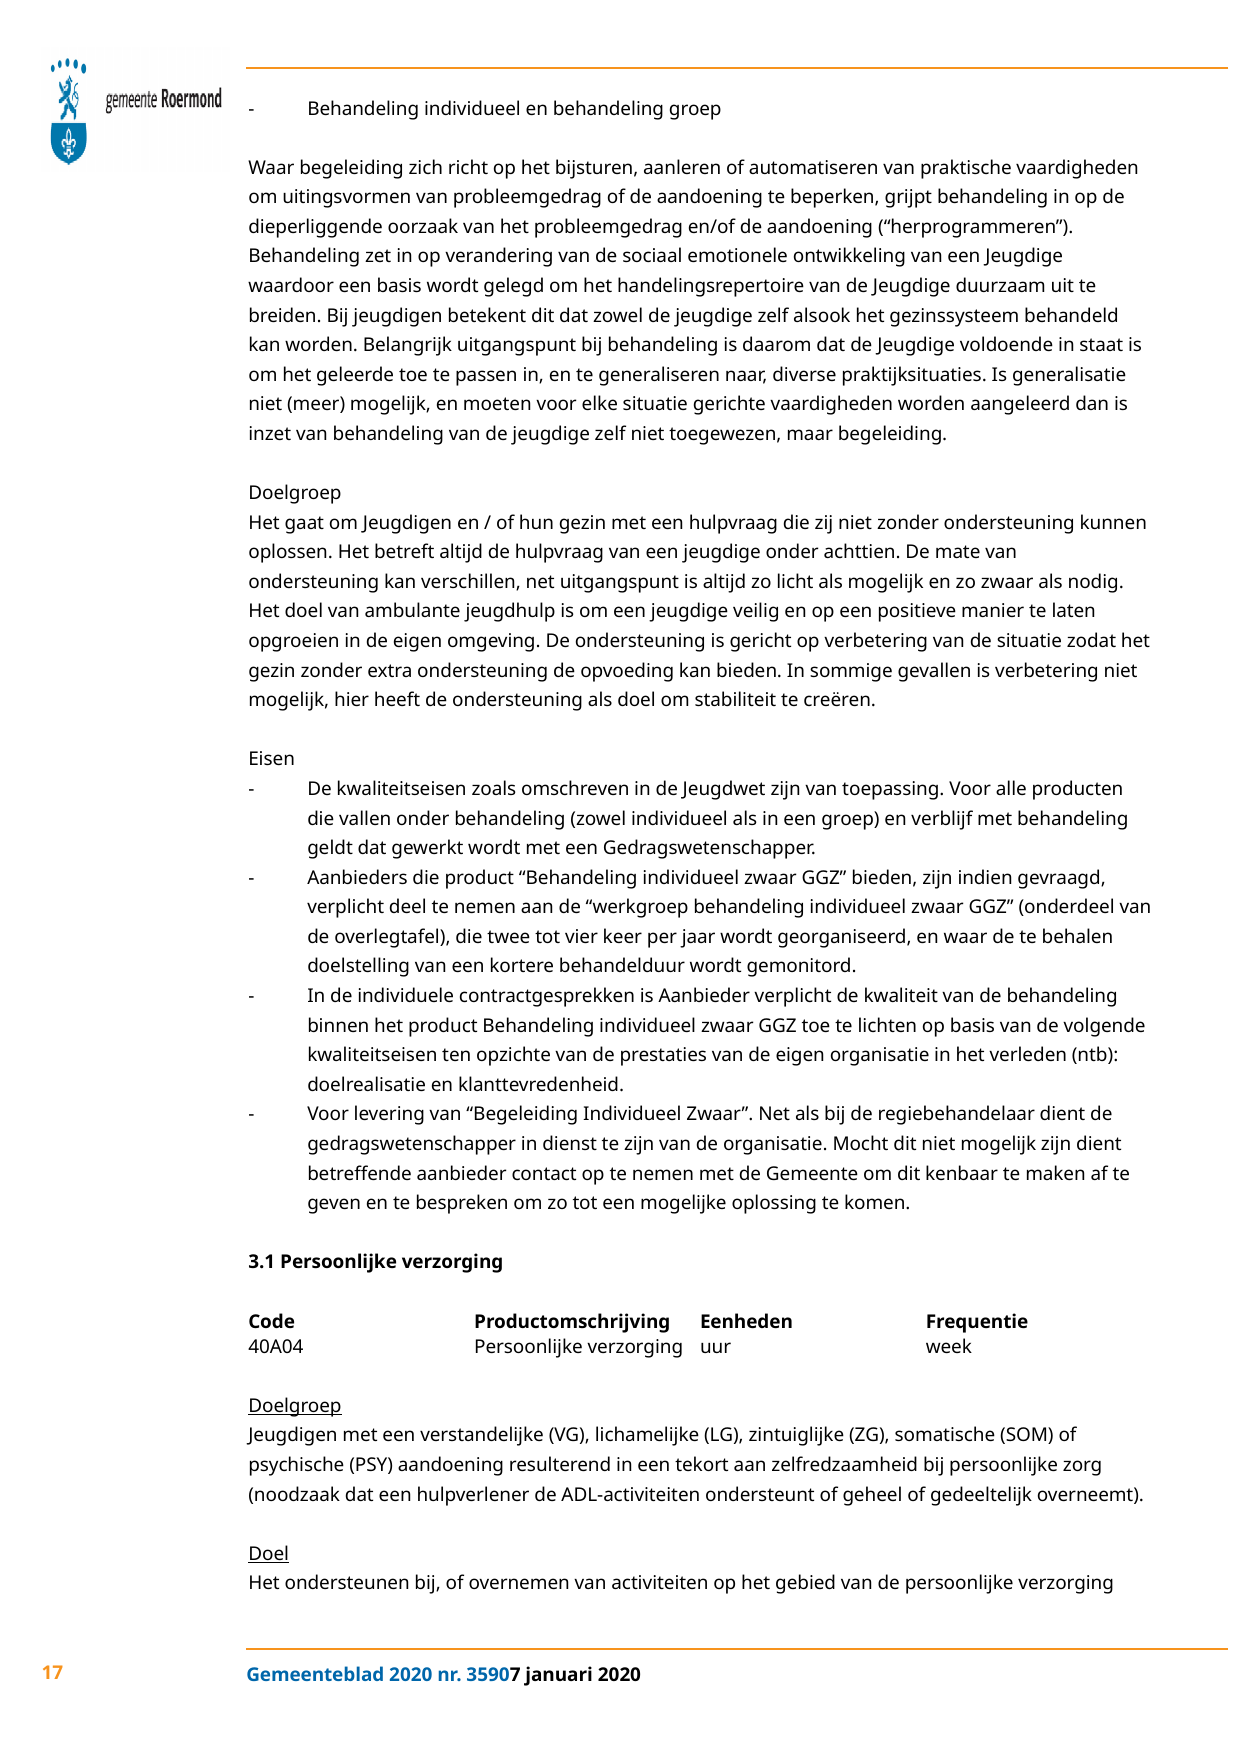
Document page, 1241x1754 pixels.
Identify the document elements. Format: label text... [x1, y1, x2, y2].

table_header Code [248, 1308, 474, 1333]
picture [41, 47, 231, 172]
table_header Productomschrijving [474, 1308, 700, 1333]
text Doelgroep [248, 1392, 1152, 1418]
table_header Eenheden [700, 1308, 926, 1333]
list Aanbieders die product “Behandeling individueel zwaar GGZ” bieden, zijn indien gevraagd, verplicht deel te nemen aan de “werkgroep behandeling individueel zwaar GGZ” (onderdeel van de overlegtafel), die twee tot vier keer per jaar wordt georganiseerd, en waar de te behalen doelstelling van een kortere behandelduur wordt gemonitord. [248, 864, 1152, 978]
table_cell week [926, 1334, 1152, 1359]
list De kwaliteitseisen zoals omschreven in de Jeugdwet zijn van toepassing. Voor alle producten die vallen onder behandeling (zowel individueel als in een groep) en verblijf met behandeling geldt dat gewerkt wordt met een Gedragswetenschapper. [248, 775, 1152, 860]
text Het gaat om Jeugdigen en / of hun gezin met een hulpvraag die zij niet zonder ondersteuning kunnen oplossen. Het betreft altijd de hulpvraag van een jeugdige onder achttien. De mate van ondersteuning kan verschillen, net uitgangspunt is altijd zo licht als mogelijk en zo zwaar als nodig. [248, 509, 1152, 594]
text Jeugdigen met een verstandelijke (VG), lichamelijke (LG), zintuiglijke (ZG), somatische (SOM) of psychische (PSY) aandoening resulterend in een tekort aan zelfredzaamheid bij persoonlijke zorg (noodzaak dat een hulpverlener de ADL-activiteiten ondersteunt of geheel of gedeeltelijk overneemt). [248, 1422, 1152, 1507]
text Eisen [248, 746, 1152, 771]
text Waar begeleiding zich richt op het bijsturen, aanleren of automatiseren van praktische vaardigheden om uitingsvormen van probleemgedrag of de aandoening te beperken, grijpt behandeling in op de dieperliggende oorzaak van het probleemgedrag en/of de aandoening (“herprogrammeren”). Behandeling zet in op verandering van de sociaal emotionele ontwikkeling van een Jeugdige waardoor een basis wordt gelegd om het handelingsrepertoire van de Jeugdige duurzaam uit te breiden. Bij jeugdigen betekent dit dat zowel de jeugdige zelf alsook het gezinssysteem behandeld kan worden. Belangrijk uitgangspunt bij behandeling is daarom dat de Jeugdige voldoende in staat is om het geleerde toe te passen in, en te generaliseren naar, diverse praktijksituaties. Is generalisatie niet (meer) mogelijk, en moeten voor elke situatie gerichte vaardigheden worden aangeleerd dan is inzet van behandeling van de jeugdige zelf niet toegewezen, maar begeleiding. [248, 154, 1152, 446]
text Het doel van ambulante jeugdhulp is om een jeugdige veilig en op een positieve manier te laten opgroeien in de eigen omgeving. De ondersteuning is gericht op verbetering van de situatie zodat het gezin zonder extra ondersteuning de opvoeding kan bieden. In sommige gevallen is verbetering niet mogelijk, hier heeft de ondersteuning als doel om stabiliteit te creëren. [248, 598, 1152, 712]
list Voor levering van “Begeleiding Individueel Zwaar”. Net als bij de regiebehandelaar dient de gedragswetenschapper in dienst te zijn van de organisatie. Mocht dit niet mogelijk zijn dient betreffende aanbieder contact op te nemen met de Gemeente om dit kenbaar te maken af te geven en te bespreken om zo tot een mogelijke oplossing te komen. [248, 1101, 1152, 1215]
text Doelgroep [248, 479, 1152, 505]
table_cell uur [700, 1334, 926, 1359]
text 3.1 Persoonlijke verzorging [248, 1248, 1152, 1274]
table_cell 40A04 [248, 1334, 474, 1359]
list Behandeling individueel en behandeling groep [248, 95, 1152, 121]
table_cell Persoonlijke verzorging [474, 1334, 700, 1359]
text Doel [248, 1540, 1152, 1566]
list In de individuele contractgesprekken is Aanbieder verplicht de kwaliteit van de behandeling binnen het product Behandeling individueel zwaar GGZ toe te lichten op basis van de volgende kwaliteitseisen ten opzichte van de prestaties van de eigen organisatie in het verleden (ntb): doelrealisatie en klanttevredenheid. [248, 982, 1152, 1097]
table_header Frequentie [926, 1308, 1152, 1333]
text Het ondersteunen bij, of overnemen van activiteiten op het gebied van de persoonlijke verzorging [248, 1569, 1152, 1595]
